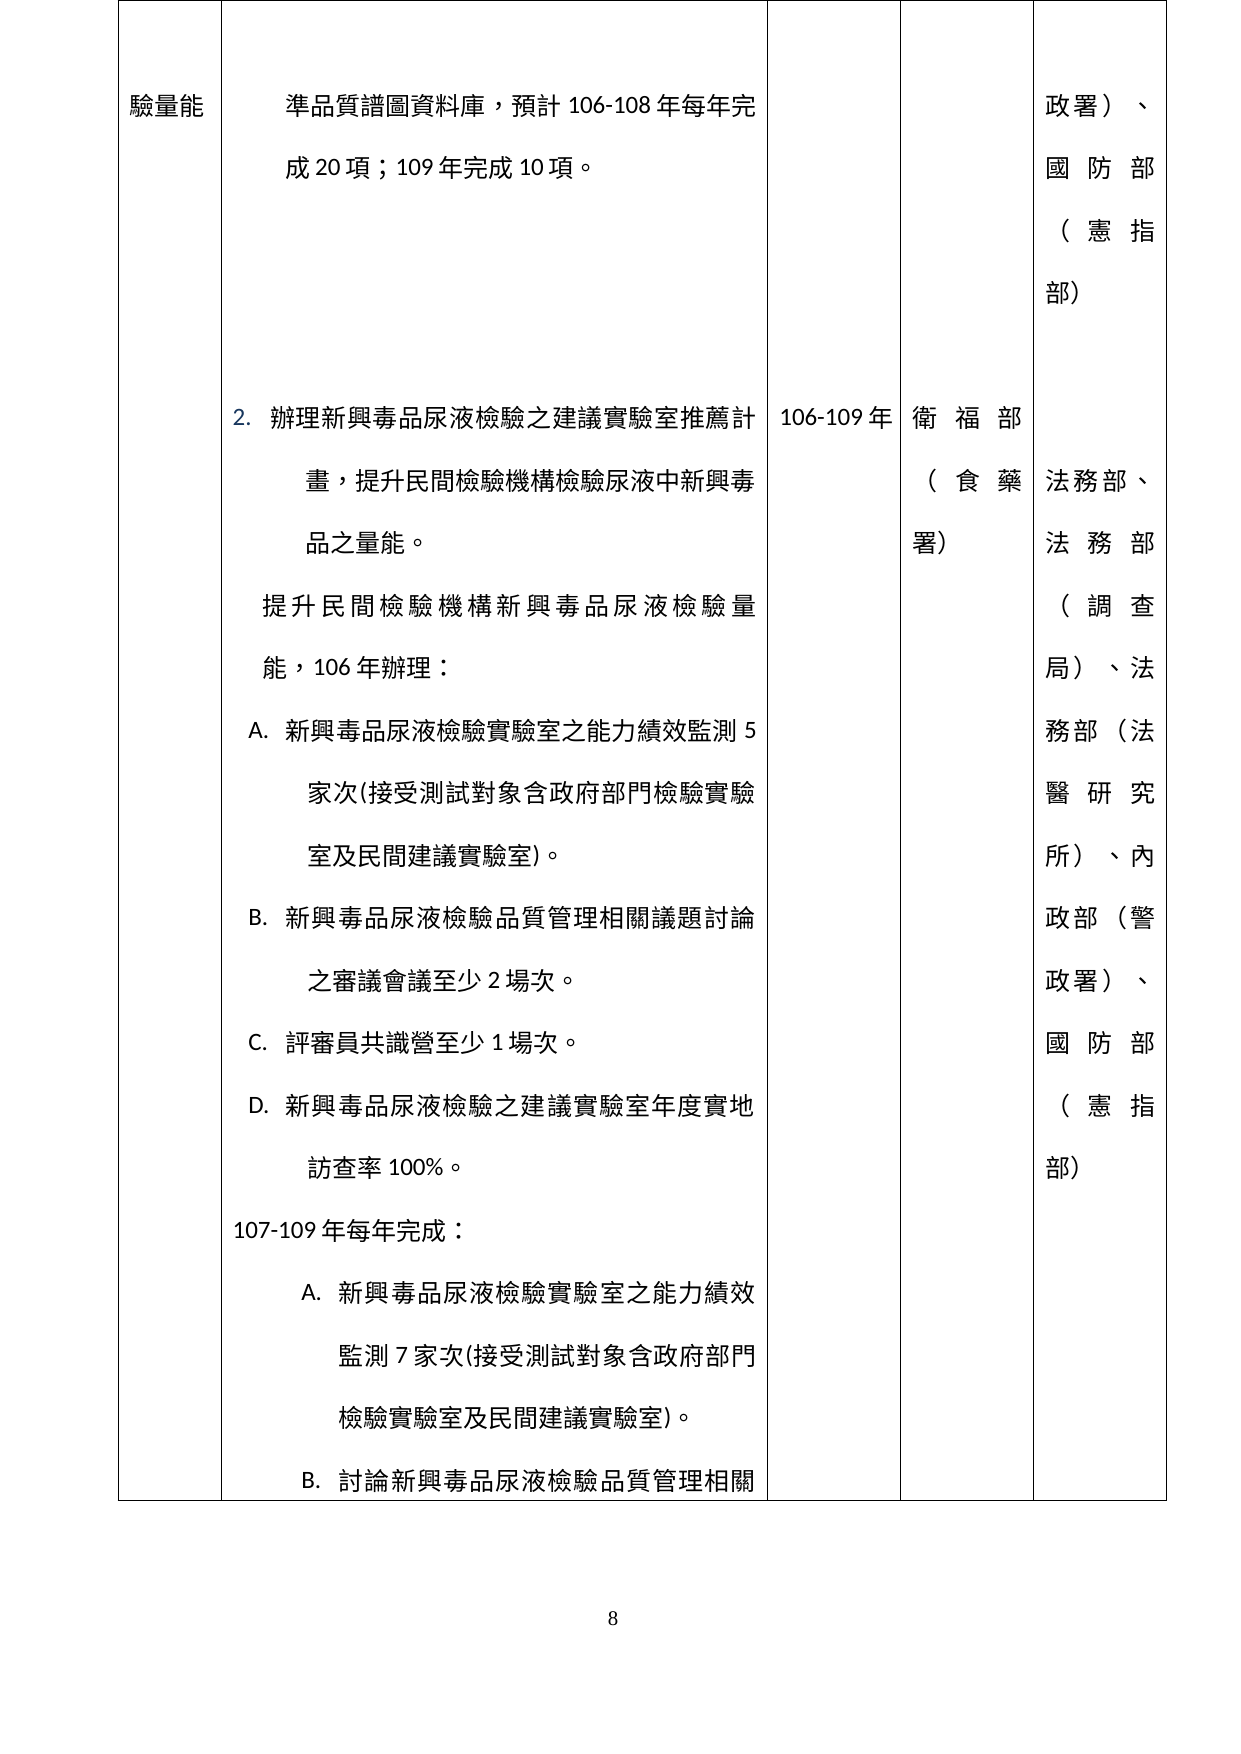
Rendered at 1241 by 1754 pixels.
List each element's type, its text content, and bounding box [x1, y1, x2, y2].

table_cell 驗量能 [119, 1, 221, 1500]
table_cell 完備新興毒品成分之鑑驗機制及建置檢驗資訊分享與標準品分讓，以擴大並提升新興毒品及新興成分之檢驗量能。 （1）建置毒品危害防制條例公告列管326 項次毒品標準品及標準品質譜圖資料庫，預計106年完成140項；107-108年每年完成63項；109年完成60項。 （2）建置未列管70 項新興毒品成分標準品及標準品質譜圖資料庫，預計106-108年每年完成20項；109年完成10項。 辦理新興毒品尿液檢驗之建議實驗室推薦計畫，提升民間檢驗機構檢驗尿液中新興毒品之量能。 提升民間檢驗機構新興毒品尿液檢驗量能，106年辦理： 新興毒品尿液檢驗實驗室之能力績效監測5家次(接受測試對象含政府部門檢驗實驗室及民間建議實驗室)。 新興毒品尿液檢驗品質管理相關議題討論之審議會議至少2場次。 評審員共識營至少1場次。 新興毒品尿液檢驗之建議實驗室年度實地訪查率100%。 107-109年每年完成： 新興毒品尿液檢驗實驗室之能力績效監測7家次(接受測試對象含政府部門檢驗實驗室及民間建議實驗室)。 討論新興毒品尿液檢驗品質管理相關議題之審議會議4場次。 評審員共識營1場次。 新興毒品尿液檢驗之建議實驗室年度實地訪查率100%。 [222, 1, 767, 1500]
table_cell 政署）、國防部（憲指部） 法務部、法務部（調查局）、法務部（法醫研究所）、內政部（警政署）、國防部（憲指部） [1034, 1, 1166, 1500]
table_cell 衛福部（食藥署） [901, 1, 1033, 1500]
table_cell 106-109年 [768, 1, 900, 1500]
